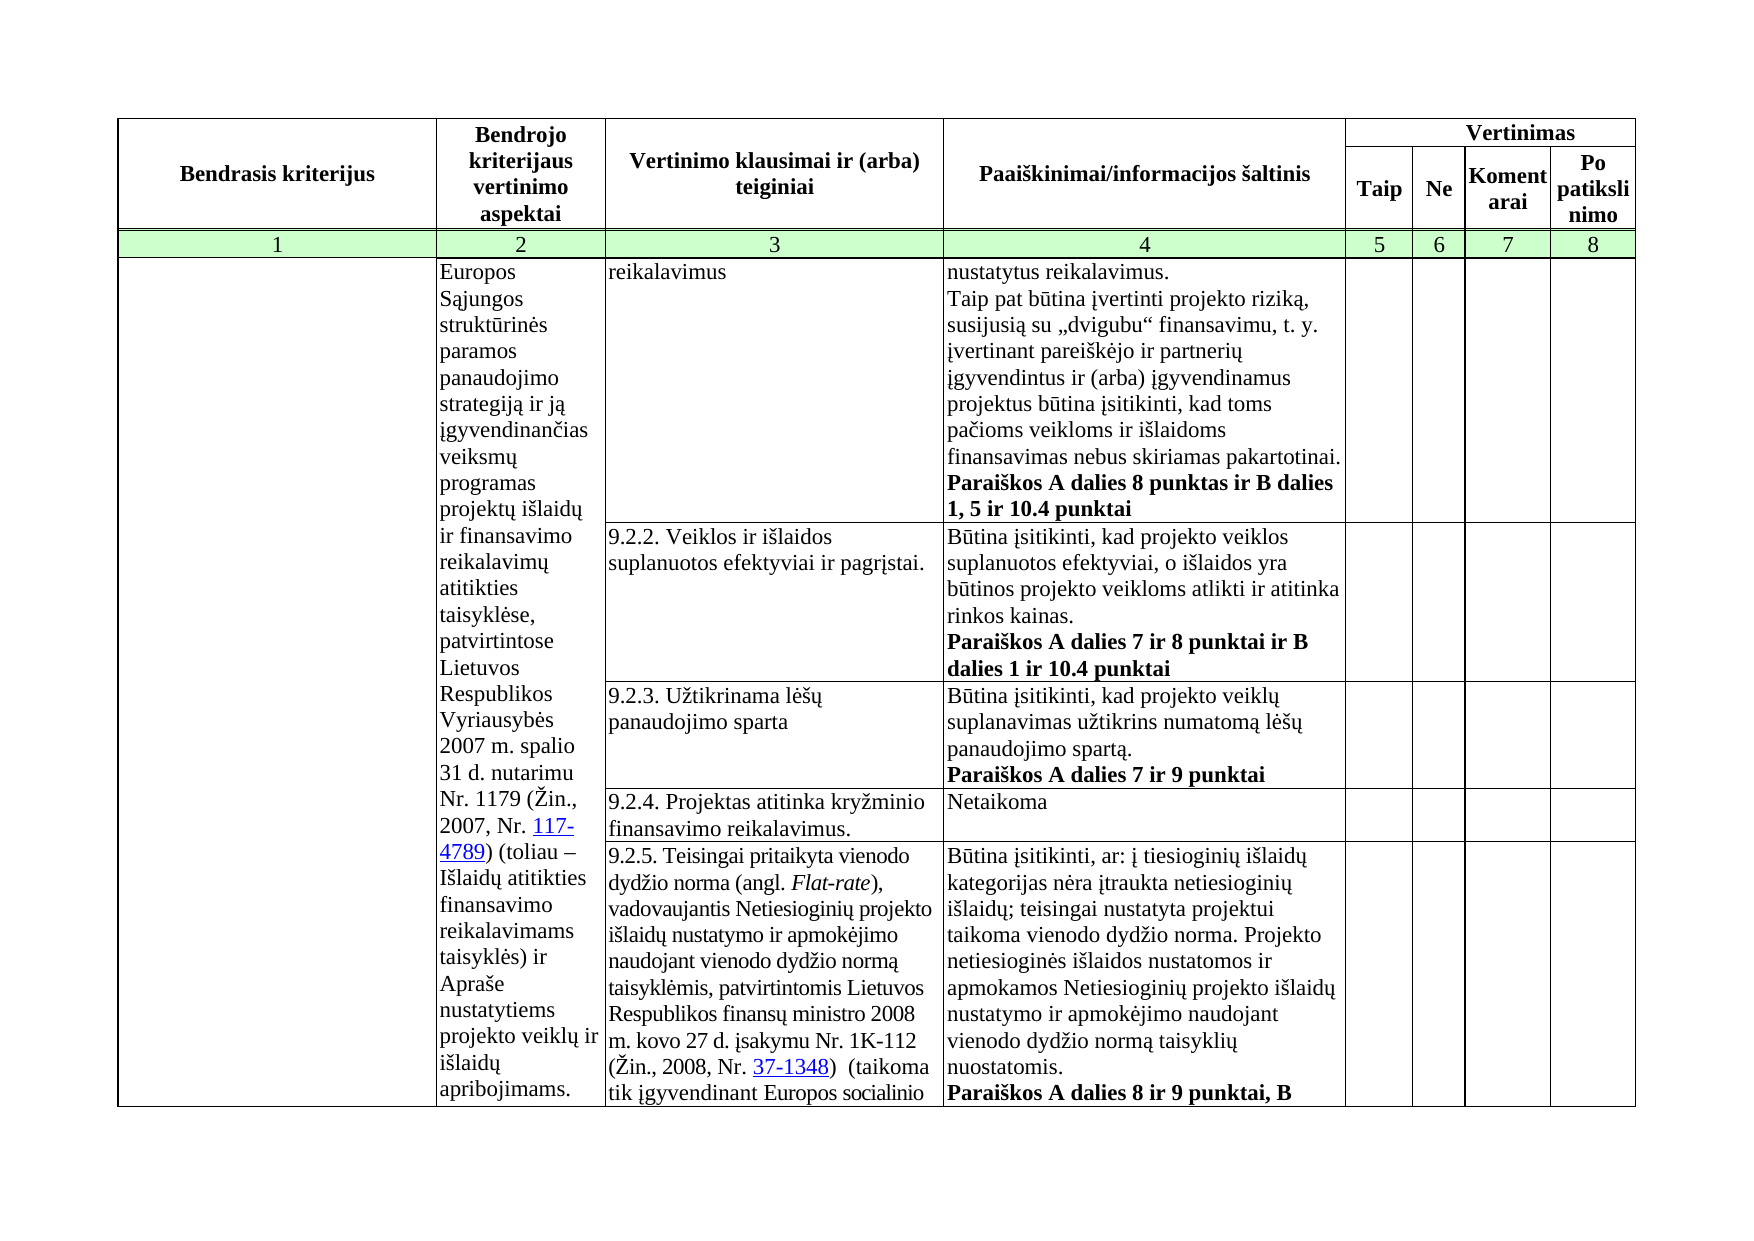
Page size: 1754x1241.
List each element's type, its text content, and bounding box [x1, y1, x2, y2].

table_cell [1466, 259, 1550, 522]
table_header Bendrojo kriterijaus vertinimo aspektai [437, 119, 605, 228]
table_cell [1466, 523, 1550, 681]
table_header Vertinimo klausimai ir (arba) teiginiai [606, 119, 943, 228]
table_header Vertinimas [1346, 119, 1635, 146]
table_cell 9.2.2. Veiklos ir išlaidos suplanuotos efektyviai ir pagrįstai. [606, 523, 943, 681]
table_cell Būtina įsitikinti, ar: į tiesioginių išlaidų kategorijas nėra įtraukta netiesioginių išlaidų; teisingai nustatyta projektui taikoma vienodo dydžio norma. Projekto netiesioginės išlaidos nustatomos ir apmokamos Netiesioginių projekto išlaidų nustatymo ir apmokėjimo naudojant vienodo dydžio normą taisyklių nuostatomis. Paraiškos A dalies 8 ir 9 punktai, B [944, 842, 1345, 1106]
table_cell 5 [1346, 231, 1412, 257]
table_cell [1346, 682, 1412, 787]
table_cell Būtina įsitikinti, kad projekto veiklų suplanavimas užtikrins numatomą lėšų panaudojimo spartą. Paraiškos A dalies 7 ir 9 punktai [944, 682, 1345, 787]
table_cell Po patikslinimo [1551, 147, 1635, 228]
table_cell 4 [944, 231, 1345, 257]
table_cell [1346, 259, 1412, 522]
table_cell 7 [1466, 231, 1550, 257]
table_cell Komentarai [1466, 147, 1550, 228]
table_cell [1413, 682, 1464, 787]
table_cell [1551, 259, 1635, 522]
table_cell 9.2.3. Užtikrinama lėšų panaudojimo sparta [606, 682, 943, 787]
table_header Bendrasis kriterijus [119, 119, 436, 228]
table_cell Ne [1413, 147, 1464, 228]
table_cell [119, 258, 436, 1106]
table_header Paaiškinimai/informacijos šaltinis [944, 119, 1345, 228]
table_cell [1551, 842, 1635, 1106]
table_cell 9.2.5. Teisingai pritaikyta vienodo dydžio norma (angl. Flat-rate), vadovaujantis Netiesioginių projekto išlaidų nustatymo ir apmokėjimo naudojant vienodo dydžio normą taisyklėmis, patvirtintomis Lietuvos Respublikos finansų ministro 2008 m. kovo 27 d. įsakymu Nr. 1K-112 (Žin., 2008, Nr. 37-1348) (taikoma tik įgyvendinant Europos socialinio [606, 842, 943, 1106]
table_cell [1413, 259, 1464, 522]
table_cell 9.2.4. Projektas atitinka kryžminio finansavimo reikalavimus. [606, 789, 943, 841]
table_cell [1551, 682, 1635, 787]
table_cell Taip [1346, 147, 1412, 228]
table_cell [1466, 682, 1550, 787]
table_cell nustatytus reikalavimus. Taip pat būtina įvertinti projekto riziką, susijusią su „dvigubu“ finansavimu, t. y. įvertinant pareiškėjo ir partnerių įgyvendintus ir (arba) įgyvendinamus projektus būtina įsitikinti, kad toms pačioms veikloms ir išlaidoms finansavimas nebus skiriamas pakartotinai. Paraiškos A dalies 8 punktas ir B dalies 1, 5 ir 10.4 punktai [944, 259, 1345, 522]
table_cell [1413, 523, 1464, 681]
table_cell [1346, 842, 1412, 1106]
table_cell [1346, 523, 1412, 681]
table_cell [1413, 842, 1464, 1106]
table_cell [1551, 523, 1635, 681]
table_cell 3 [606, 231, 943, 257]
table_cell 8 [1551, 231, 1635, 257]
table_cell reikalavimus [606, 259, 943, 522]
table_cell [1346, 789, 1412, 841]
table_cell [1466, 789, 1550, 841]
table_cell Būtina įsitikinti, kad projekto veiklos suplanuotos efektyviai, o išlaidos yra būtinos projekto veikloms atlikti ir atitinka rinkos kainas. Paraiškos A dalies 7 ir 8 punktai ir B dalies 1 ir 10.4 punktai [944, 523, 1345, 681]
table_cell Europos Sąjungos struktūrinės paramos panaudojimo strategiją ir ją įgyvendinančias veiksmų programas projektų išlaidų ir finansavimo reikalavimų atitikties taisyklėse, patvirtintose Lietuvos Respublikos Vyriausybės 2007 m. spalio 31 d. nutarimu Nr. 1179 (Žin., 2007, Nr. 117-4789) (toliau – Išlaidų atitikties finansavimo reikalavimams taisyklės) ir Apraše nustatytiems projekto veiklų ir išlaidų apribojimams. [437, 259, 605, 1106]
table_cell 2 [437, 231, 605, 257]
table_cell [1466, 842, 1550, 1106]
table_cell [1413, 789, 1464, 841]
table_cell [1551, 789, 1635, 841]
table_cell Netaikoma [944, 789, 1345, 841]
table_cell 6 [1413, 231, 1464, 257]
table_cell 1 [119, 231, 436, 257]
